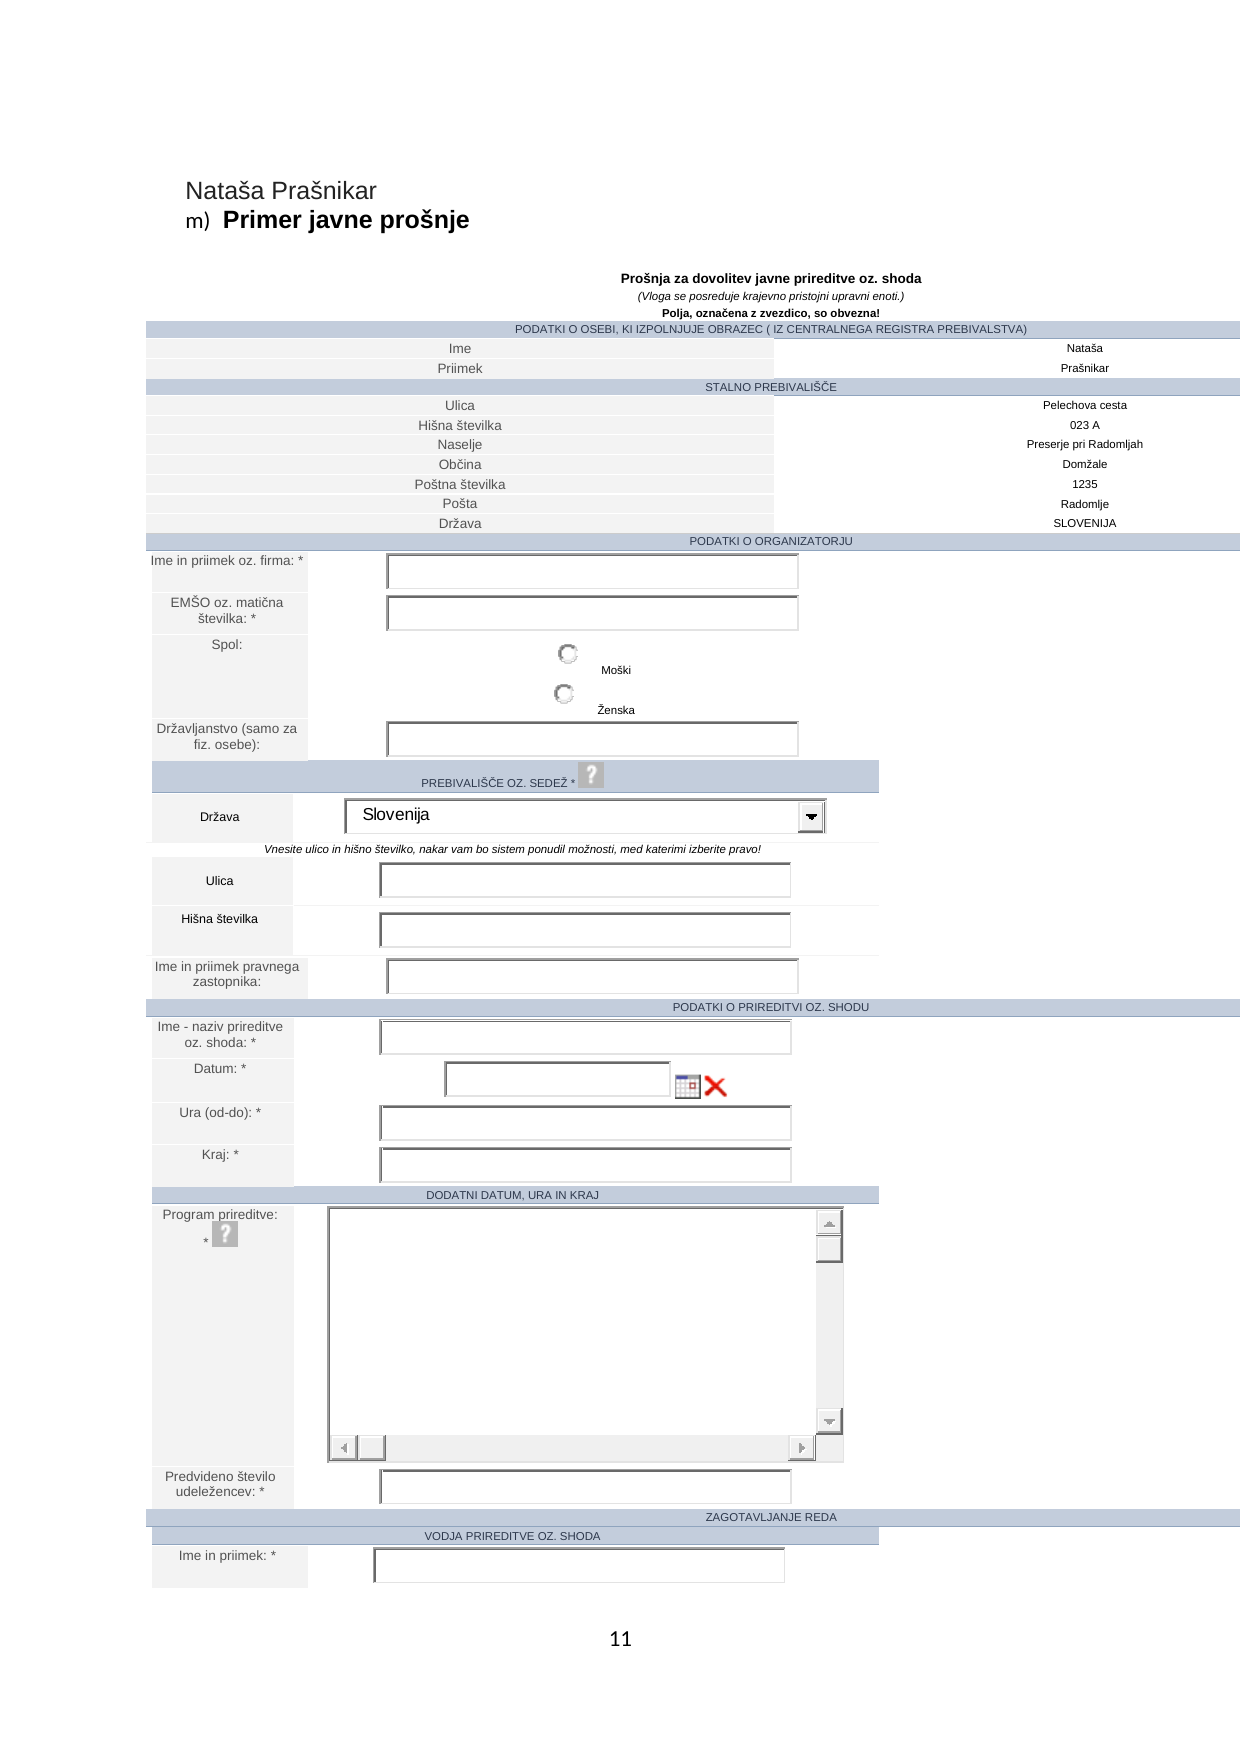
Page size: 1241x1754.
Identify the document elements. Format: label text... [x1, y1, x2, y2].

table_cell Pelechova cesta [774, 396, 1240, 415]
table_cell Datum: * [152, 1059, 294, 1102]
table_cell [308, 1545, 879, 1587]
table_cell [308, 956, 879, 998]
table_cell ZAGOTAVLJANJE REDA [146, 1509, 1240, 1526]
table_header VODJA PRIREDITVE OZ. SHODA [152, 1527, 879, 1544]
table_cell PODATKI O OSEBI, KI IZPOLNJUJE OBRAZEC ( IZ CENTRALNEGA REGISTRA PREBIVALSTVA) [146, 321, 1240, 338]
table_cell [294, 1144, 879, 1186]
table_cell Domžale [774, 454, 1240, 474]
list Primer javne prošnje [185, 205, 1093, 234]
table_cell [308, 592, 879, 634]
table_header [294, 856, 879, 905]
table_cell PODATKI O PRIREDITVI OZ. SHODU [146, 999, 1240, 1016]
table_cell 023 A [774, 415, 1240, 434]
table_header Ime in priimek oz. firma: * [152, 552, 308, 592]
table_cell [879, 1527, 1240, 1587]
table_cell Ime in priimek pravnega zastopnika: [152, 958, 308, 998]
table_cell Poštna številka [146, 475, 774, 493]
table_cell [294, 906, 879, 955]
table_cell Vnesite ulico in hišno številko, nakar vam bo sistem ponudil možnosti, med katerimi izberite pravo! [152, 843, 879, 856]
table_cell PREBIVALIŠČE OZ. SEDEŽ * [152, 760, 879, 792]
table_cell [294, 1058, 879, 1102]
table_cell Hišna številka [152, 906, 293, 955]
table_cell Nataša [774, 339, 1240, 358]
table_cell 1235 [774, 474, 1240, 493]
table_cell DODATNI DATUM, URA IN KRAJ [152, 1186, 879, 1203]
table_header [294, 1017, 879, 1058]
table_cell Moški Ženska [308, 634, 879, 718]
table_header Država [152, 794, 293, 842]
table_cell Občina [146, 455, 774, 474]
table_cell [308, 718, 879, 760]
table_cell EMŠO oz. matična številka: * [152, 593, 308, 634]
table_cell Priimek [146, 359, 774, 378]
table_header (Vloga se posreduje krajevno pristojni upravni enoti.) [146, 288, 1240, 305]
picture [578, 762, 604, 788]
table_header [308, 551, 879, 592]
table_cell Država [146, 514, 774, 533]
picture [675, 1073, 701, 1099]
table_cell STALNO PREBIVALIŠČE [146, 378, 1240, 395]
table_cell [294, 1466, 879, 1508]
table_cell Državljanstvo (samo za fiz. osebe): [152, 719, 308, 760]
table_cell [294, 1205, 879, 1466]
table_cell Spol: [152, 635, 308, 718]
picture [703, 1074, 729, 1099]
table_cell Hišna številka [146, 416, 774, 434]
table_cell Polja, označena z zvezdico, so obvezna! [146, 305, 1240, 321]
table_header Ulica [152, 857, 293, 905]
table_cell Ura (od-do): * [152, 1103, 294, 1144]
table_cell Pošta [146, 495, 774, 513]
table_header [308, 1545, 851, 1586]
table_cell Prašnikar [774, 358, 1240, 378]
table_cell Ulica [146, 396, 774, 415]
table_cell [294, 1102, 879, 1144]
table_cell Predvideno število udeležencev: * [152, 1467, 294, 1508]
table_cell Program prireditve: * [152, 1206, 294, 1466]
table_cell Ime [146, 339, 774, 358]
table_cell [308, 551, 1240, 999]
table_header [294, 793, 879, 842]
table_cell SLOVENIJA [774, 513, 1240, 533]
table_cell PODATKI O ORGANIZATORJU [146, 534, 1240, 550]
table_cell Preserje pri Radomljah [774, 434, 1240, 454]
table_header Prošnja za dovolitev javne prireditve oz. shoda [146, 270, 1240, 288]
table_header Ime - naziv prireditve oz. shoda: * [152, 1018, 294, 1058]
table_cell [152, 1017, 1240, 1509]
table_cell Radomlje [774, 494, 1240, 513]
text Nataša Prašnikar [185, 176, 1093, 205]
table_header Ime in priimek: * [152, 1546, 308, 1586]
picture [212, 1221, 238, 1247]
table_cell Naselje [146, 435, 774, 454]
table_cell Kraj: * [152, 1145, 294, 1186]
